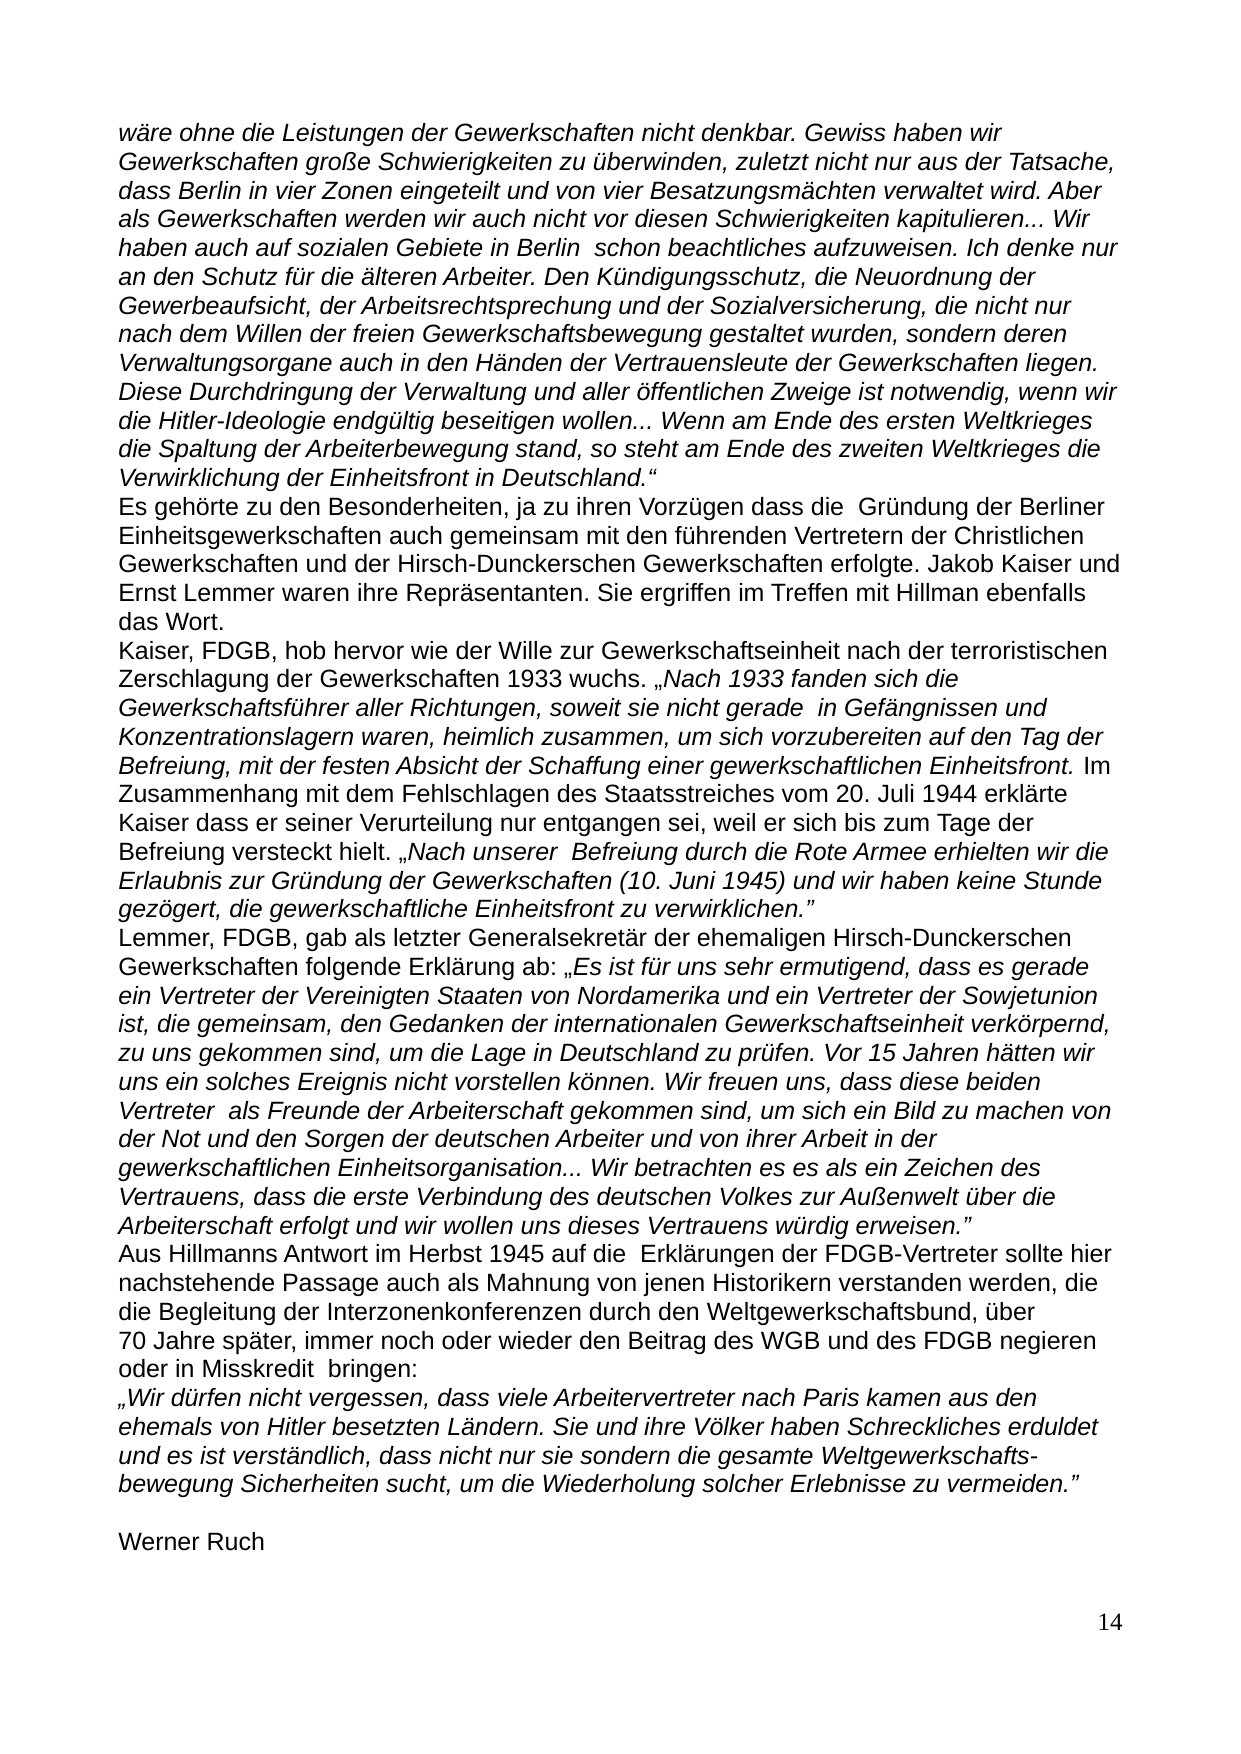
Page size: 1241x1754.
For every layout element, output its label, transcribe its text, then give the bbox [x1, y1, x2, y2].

text wäre ohne die Leistungen der Gewerkschaften nicht denkbar. Gewiss haben wir Gewerkschaften große Schwierigkeiten zu überwinden, zuletzt nicht nur aus der Tatsache, dass Berlin in vier Zonen eingeteilt und von vier Besatzungsmächten verwaltet wird. Aber als Gewerkschaften werden wir auch nicht vor diesen Schwierigkeiten kapitulieren... Wir haben auch auf sozialen Gebiete in Berlin schon beachtliches aufzuweisen. Ich denke nur an den Schutz für die älteren Arbeiter. Den Kündigungsschutz, die Neuordnung der Gewerbeaufsicht, der Arbeitsrechtsprechung und der Sozialversicherung, die nicht nur nach dem Willen der freien Gewerkschaftsbewegung gestaltet wurden, sondern deren Verwaltungsorgane auch in den Händen der Vertrauensleute der Gewerkschaften liegen. Diese Durchdringung der Verwaltung und aller öffentlichen Zweige ist notwendig, wenn wir die Hitler-Ideologie endgültig beseitigen wollen... Wenn am Ende des ersten Weltkrieges die Spaltung der Arbeiterbewegung stand, so steht am Ende des zweiten Weltkrieges die Verwirklichung der Einheitsfront in Deutschland.“ [118, 118, 1122, 492]
text „Wir dürfen nicht vergessen, dass viele Arbeitervertreter nach Paris kamen aus den ehemals von Hitler besetzten Ländern. Sie und ihre Völker haben Schreckliches erduldet und es ist verständlich, dass nicht nur sie sondern die gesamte Weltgewerkschafts-bewegung Sicherheiten sucht, um die Wiederholung solcher Erlebnisse zu vermeiden.” [118, 1383, 1122, 1498]
text Aus Hillmanns Antwort im Herbst 1945 auf die Erklärungen der FDGB-Vertreter sollte hier nachstehende Passage auch als Mahnung von jenen Historikern verstanden werden, die die Begleitung der Interzonenkonferenzen durch den Weltgewerkschaftsbund, über [118, 1239, 1122, 1326]
text Kaiser, FDGB, hob hervor wie der Wille zur Gewerkschaftseinheit nach der terroristischen Zerschlagung der Gewerkschaften 1933 wuchs. „Nach 1933 fanden sich die Gewerkschaftsführer aller Richtungen, soweit sie nicht gerade in Gefängnissen und Konzentrationslagern waren, heimlich zusammen, um sich vorzubereiten auf den Tag der Befreiung, mit der festen Absicht der Schaffung einer gewerkschaftlichen Einheitsfront. Im Zusammenhang mit dem Fehlschlagen des Staatsstreiches vom 20. Juli 1944 erklärte Kaiser dass er seiner Verurteilung nur entgangen sei, weil er sich bis zum Tage der Befreiung versteckt hielt. „Nach unserer Befreiung durch die Rote Armee erhielten wir die Erlaubnis zur Gründung der Gewerkschaften (10. Juni 1945) und wir haben keine Stunde gezögert, die gewerkschaftliche Einheitsfront zu verwirklichen.” [118, 636, 1122, 923]
text Werner Ruch [118, 1527, 1122, 1556]
text Es gehörte zu den Besonderheiten, ja zu ihren Vorzügen dass die Gründung der Berliner Einheitsgewerkschaften auch gemeinsam mit den führenden Vertretern der Christlichen Gewerkschaften und der Hirsch-Dunckerschen Gewerkschaften erfolgte. Jakob Kaiser und Ernst Lemmer waren ihre Repräsentanten. Sie ergriffen im Treffen mit Hillman ebenfalls das Wort. [118, 492, 1122, 636]
text 70 Jahre später, immer noch oder wieder den Beitrag des WGB und des FDGB negieren oder in Misskredit bringen: [118, 1326, 1122, 1383]
text Lemmer, FDGB, gab als letzter Generalsekretär der ehemaligen Hirsch-Dunckerschen Gewerkschaften folgende Erklärung ab: „Es ist für uns sehr ermutigend, dass es gerade ein Vertreter der Vereinigten Staaten von Nordamerika und ein Vertreter der Sowjetunion ist, die gemeinsam, den Gedanken der internationalen Gewerkschaftseinheit verkörpernd, zu uns gekommen sind, um die Lage in Deutschland zu prüfen. Vor 15 Jahren hätten wir uns ein solches Ereignis nicht vorstellen können. Wir freuen uns, dass diese beiden Vertreter als Freunde der Arbeiterschaft gekommen sind, um sich ein Bild zu machen von der Not und den Sorgen der deutschen Arbeiter und von ihrer Arbeit in der gewerkschaftlichen Einheitsorganisation... Wir betrachten es es als ein Zeichen des Vertrauens, dass die erste Verbindung des deutschen Volkes zur Außenwelt über die Arbeiterschaft erfolgt und wir wollen uns dieses Vertrauens würdig erweisen.” [118, 923, 1122, 1239]
